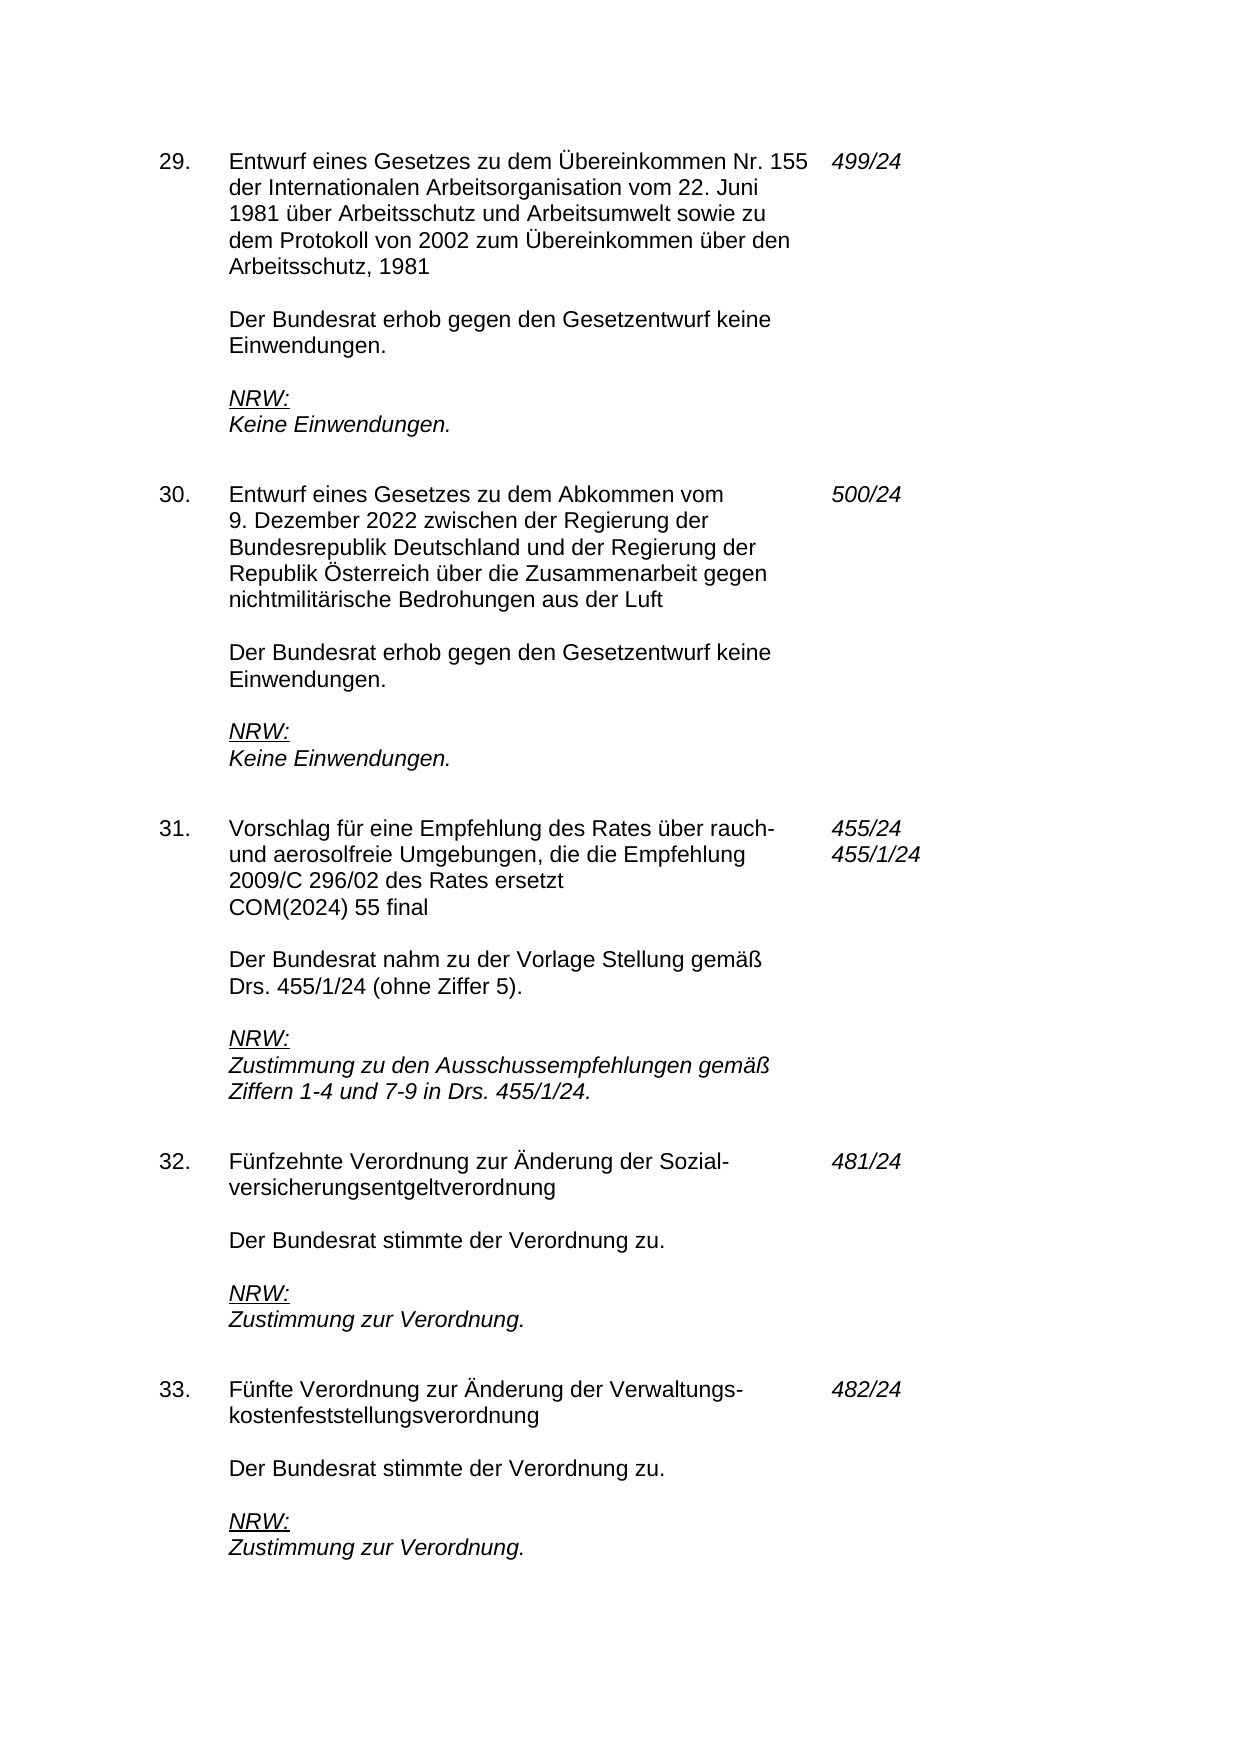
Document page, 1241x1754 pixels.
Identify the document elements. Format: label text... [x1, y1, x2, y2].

table_cell 482/24 [820, 1376, 961, 1604]
table_cell 33. [148, 1376, 217, 1604]
table_cell Fünfte Verordnung zur Änderung der Verwaltungs­kosten­feststellungsverordnung Der Bundesrat stimmte der Verordnung zu. NRW: Zustimmung zur Verordnung. [217, 1376, 820, 1604]
table_cell Entwurf eines Gesetzes zu dem Übereinkommen Nr. 155 der Internationalen Arbeitsorganisation vom 22. Juni 1981 über Arbeitsschutz und Arbeitsumwelt sowie zu dem Protokoll von 2002 zum Übereinkommen über den Arbeitsschutz, 1981 Der Bundesrat erhob gegen den Gesetzentwurf keine Einwendungen. NRW: Keine Einwendungen. [217, 148, 820, 481]
table_cell 481/24 [820, 1148, 961, 1376]
table_cell Fünfzehnte Verordnung zur Änderung der Sozial­versicherungsentgeltverordnung Der Bundesrat stimmte der Verordnung zu. NRW: Zustimmung zur Verordnung. [217, 1148, 820, 1376]
table_cell 30. [148, 481, 217, 814]
table_cell Entwurf eines Gesetzes zu dem Abkommen vom 9. Dezember 2022 zwischen der Regierung der Bundesrepublik Deutschland und der Regierung der Republik Österreich über die Zusammenarbeit gegen nichtmilitärische Bedrohungen aus der Luft Der Bundesrat erhob gegen den Gesetzentwurf keine Einwendungen. NRW: Keine Einwendungen. [217, 481, 820, 814]
table_cell 29. [148, 148, 217, 481]
table_cell 31. [148, 815, 217, 1148]
table_cell 455/24 455/1/24 [820, 815, 961, 1148]
table_cell Vorschlag für eine Empfehlung des Rates über rauch- und aerosolfreie Umgebungen, die die Empfehlung 2009/C 296/02 des Rates ersetzt COM(2024) 55 final Der Bundesrat nahm zu der Vorlage Stellung gemäß Drs. 455/1/24 (ohne Ziffer 5). NRW: Zustimmung zu den Ausschussempfehlungen gemäß Ziffern 1-4 und 7-9 in Drs. 455/1/24. [217, 815, 820, 1148]
table_cell 500/24 [820, 481, 961, 814]
table_cell 499/24 [820, 148, 961, 481]
table_cell 32. [148, 1148, 217, 1376]
